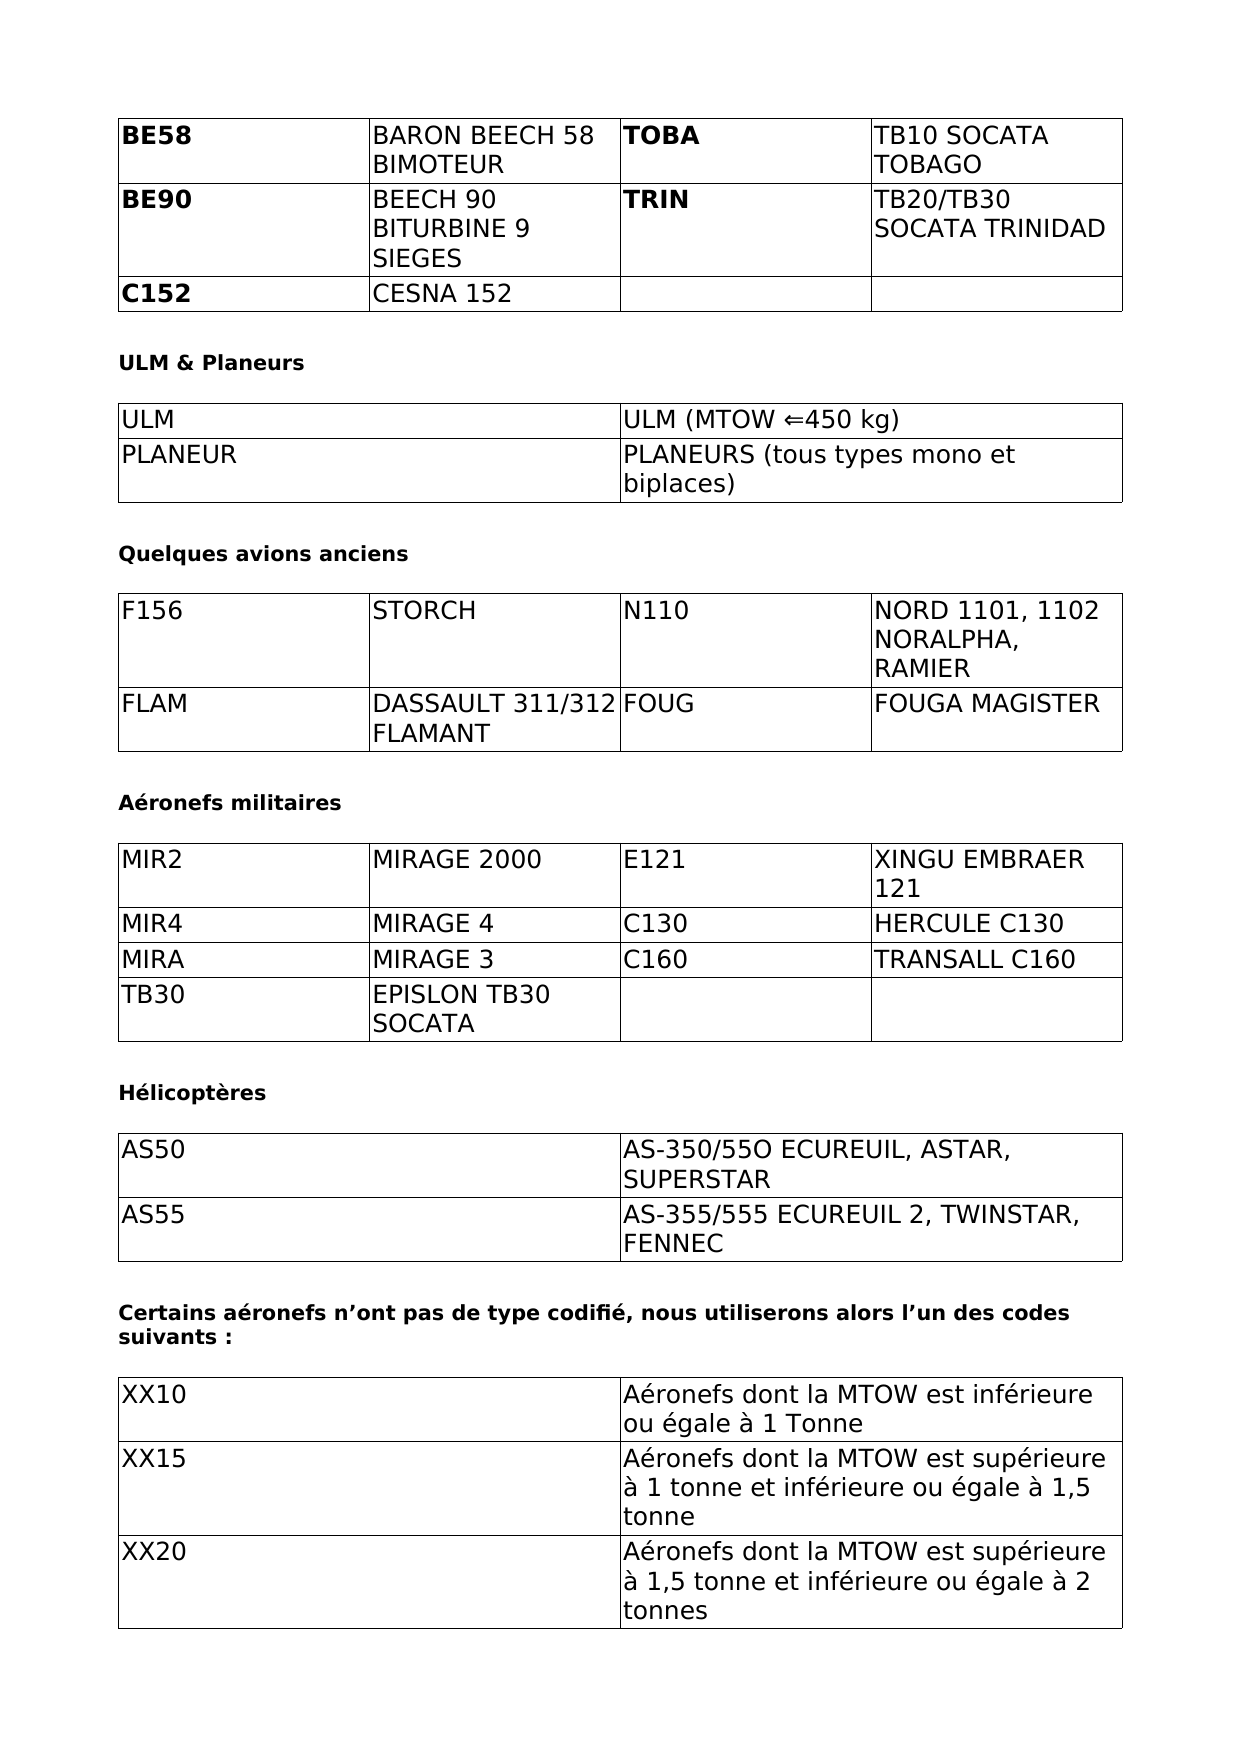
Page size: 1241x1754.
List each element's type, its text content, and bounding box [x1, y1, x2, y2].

table_cell MIRAGE 3 [370, 943, 620, 977]
table_header MIRAGE 2000 [370, 844, 620, 907]
table_cell C152 [119, 277, 369, 311]
table_header E121 [621, 844, 871, 907]
table_cell FOUGA MAGISTER [872, 688, 1122, 751]
subtitle Certains aéronefs n’ont pas de type codifié, nous utiliserons alors l’un des codes suivants : [118, 1301, 1122, 1349]
table_cell Aéronefs dont la MTOW est supérieure à 1 tonne et inférieure ou égale à 1,5 tonne [621, 1442, 1122, 1534]
table_cell MIRAGE 4 [370, 908, 620, 942]
table_cell BEECH 90 BITURBINE 9 SIEGES [370, 184, 620, 276]
table_header ULM [119, 404, 620, 437]
table_cell BE90 [119, 184, 369, 276]
table_cell BARON BEECH 58 BIMOTEUR [370, 119, 620, 182]
table_cell TB30 [119, 978, 369, 1041]
table_cell MIRA [119, 943, 369, 977]
table_cell C160 [621, 943, 871, 977]
table_cell [872, 277, 1122, 311]
table_cell [872, 978, 1122, 1041]
table_header Aéronefs dont la MTOW est inférieure ou égale à 1 Tonne [621, 1378, 1122, 1441]
table_cell DASSAULT 311/312 FLAMANT [370, 688, 620, 751]
table_cell CESNA 152 [370, 277, 620, 311]
table_cell MIR4 [119, 908, 369, 942]
table_header XINGU EMBRAER 121 [872, 844, 1122, 907]
table_header XX10 [119, 1378, 620, 1441]
table_cell HERCULE C130 [872, 908, 1122, 942]
table_cell [621, 978, 871, 1041]
table_header MIR2 [119, 844, 369, 907]
table_cell FOUG [621, 688, 871, 751]
table_header F156 [119, 594, 369, 687]
table_cell XX20 [119, 1536, 620, 1628]
table_cell PLANEUR [119, 439, 620, 502]
table_cell TRIN [621, 184, 871, 276]
table_header ULM (MTOW ⇐450 kg) [621, 404, 1122, 437]
table_cell TOBA [621, 119, 871, 182]
table_header N110 [621, 594, 871, 687]
table_cell Aéronefs dont la MTOW est supérieure à 1,5 tonne et inférieure ou égale à 2 tonnes [621, 1536, 1122, 1628]
table_cell C130 [621, 908, 871, 942]
table_header NORD 1101, 1102 NORALPHA, RAMIER [872, 594, 1122, 687]
table_cell XX15 [119, 1442, 620, 1534]
table_cell AS-355/555 ECUREUIL 2, TWINSTAR, FENNEC [621, 1198, 1122, 1261]
table_cell PLANEURS (tous types mono et biplaces) [621, 439, 1122, 502]
table_cell TRANSALL C160 [872, 943, 1122, 977]
table_cell TB20/TB30 SOCATA TRINIDAD [872, 184, 1122, 276]
subtitle ULM & Planeurs [118, 351, 1122, 375]
table_cell FLAM [119, 688, 369, 751]
table_cell TB10 SOCATA TOBAGO [872, 119, 1122, 182]
table_header STORCH [370, 594, 620, 687]
subtitle Aéronefs militaires [118, 791, 1122, 815]
table_header AS-350/55O ECUREUIL, ASTAR, SUPERSTAR [621, 1134, 1122, 1197]
subtitle Hélicoptères [118, 1081, 1122, 1105]
table_cell BE58 [119, 119, 369, 182]
table_cell EPISLON TB30 SOCATA [370, 978, 620, 1041]
subtitle Quelques avions anciens [118, 542, 1122, 566]
table_cell AS55 [119, 1198, 620, 1261]
table_header AS50 [119, 1134, 620, 1197]
table_cell [621, 277, 871, 311]
